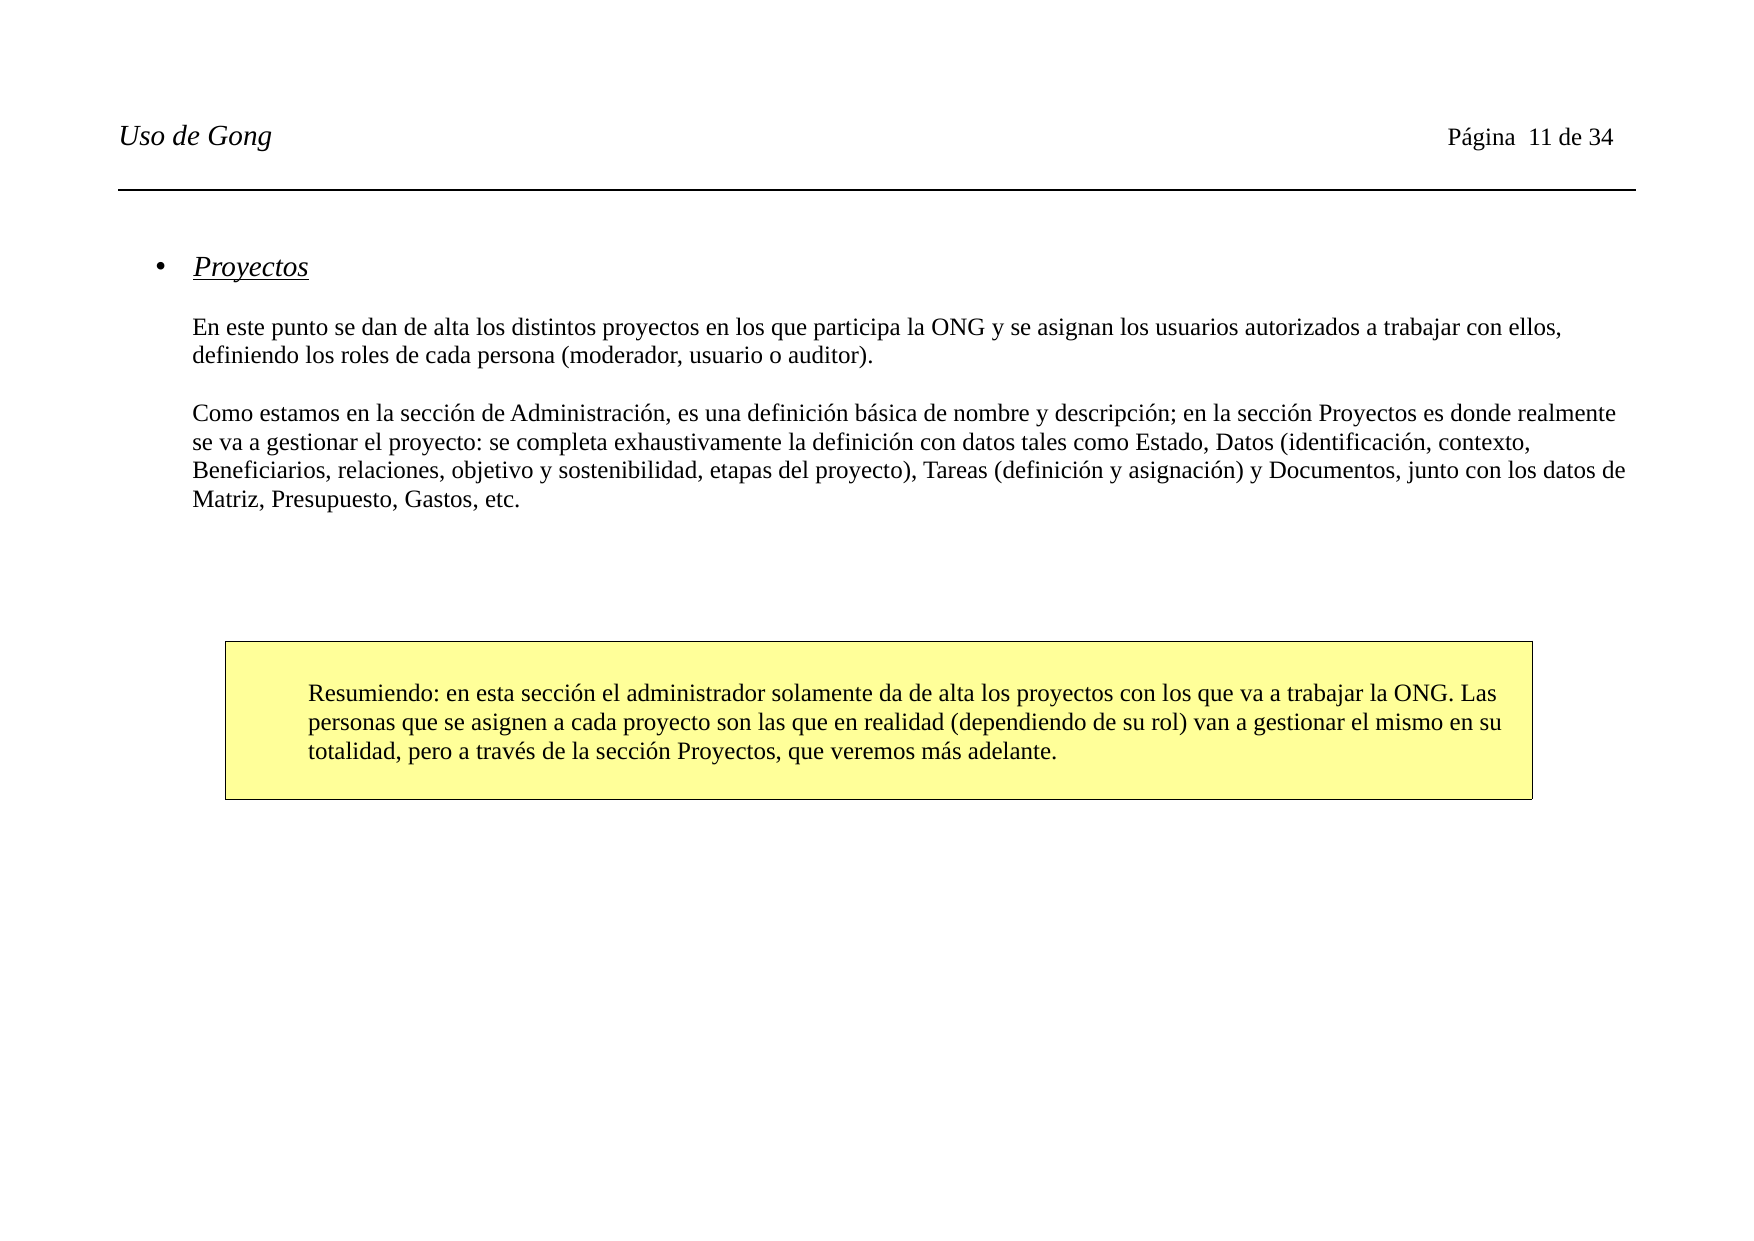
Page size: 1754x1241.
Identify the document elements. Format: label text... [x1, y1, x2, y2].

list Proyectos [156, 249, 1636, 283]
text Resumiendo: en esta sección el administrador solamente da de alta los proyectos con los que va a trabajar la ONG. Las personas que se asignen a cada proyecto son las que en realidad (dependiendo de su rol) van a gestionar el mismo en su totalidad, pero a través de la sección Proyectos, que veremos más adelante. [308, 678, 1523, 764]
text En este punto se dan de alta los distintos proyectos en los que participa la ONG y se asignan los usuarios autorizados a trabajar con ellos, definiendo los roles de cada persona (moderador, usuario o auditor). [192, 312, 1636, 369]
text Como estamos en la sección de Administración, es una definición básica de nombre y descripción; en la sección Proyectos es donde realmente se va a gestionar el proyecto: se completa exhaustivamente la definición con datos tales como Estado, Datos (identificación, contexto, Beneficiarios, relaciones, objetivo y sostenibilidad, etapas del proyecto), Tareas (definición y asignación) y Documentos, junto con los datos de Matriz, Presupuesto, Gastos, etc. [192, 398, 1636, 513]
